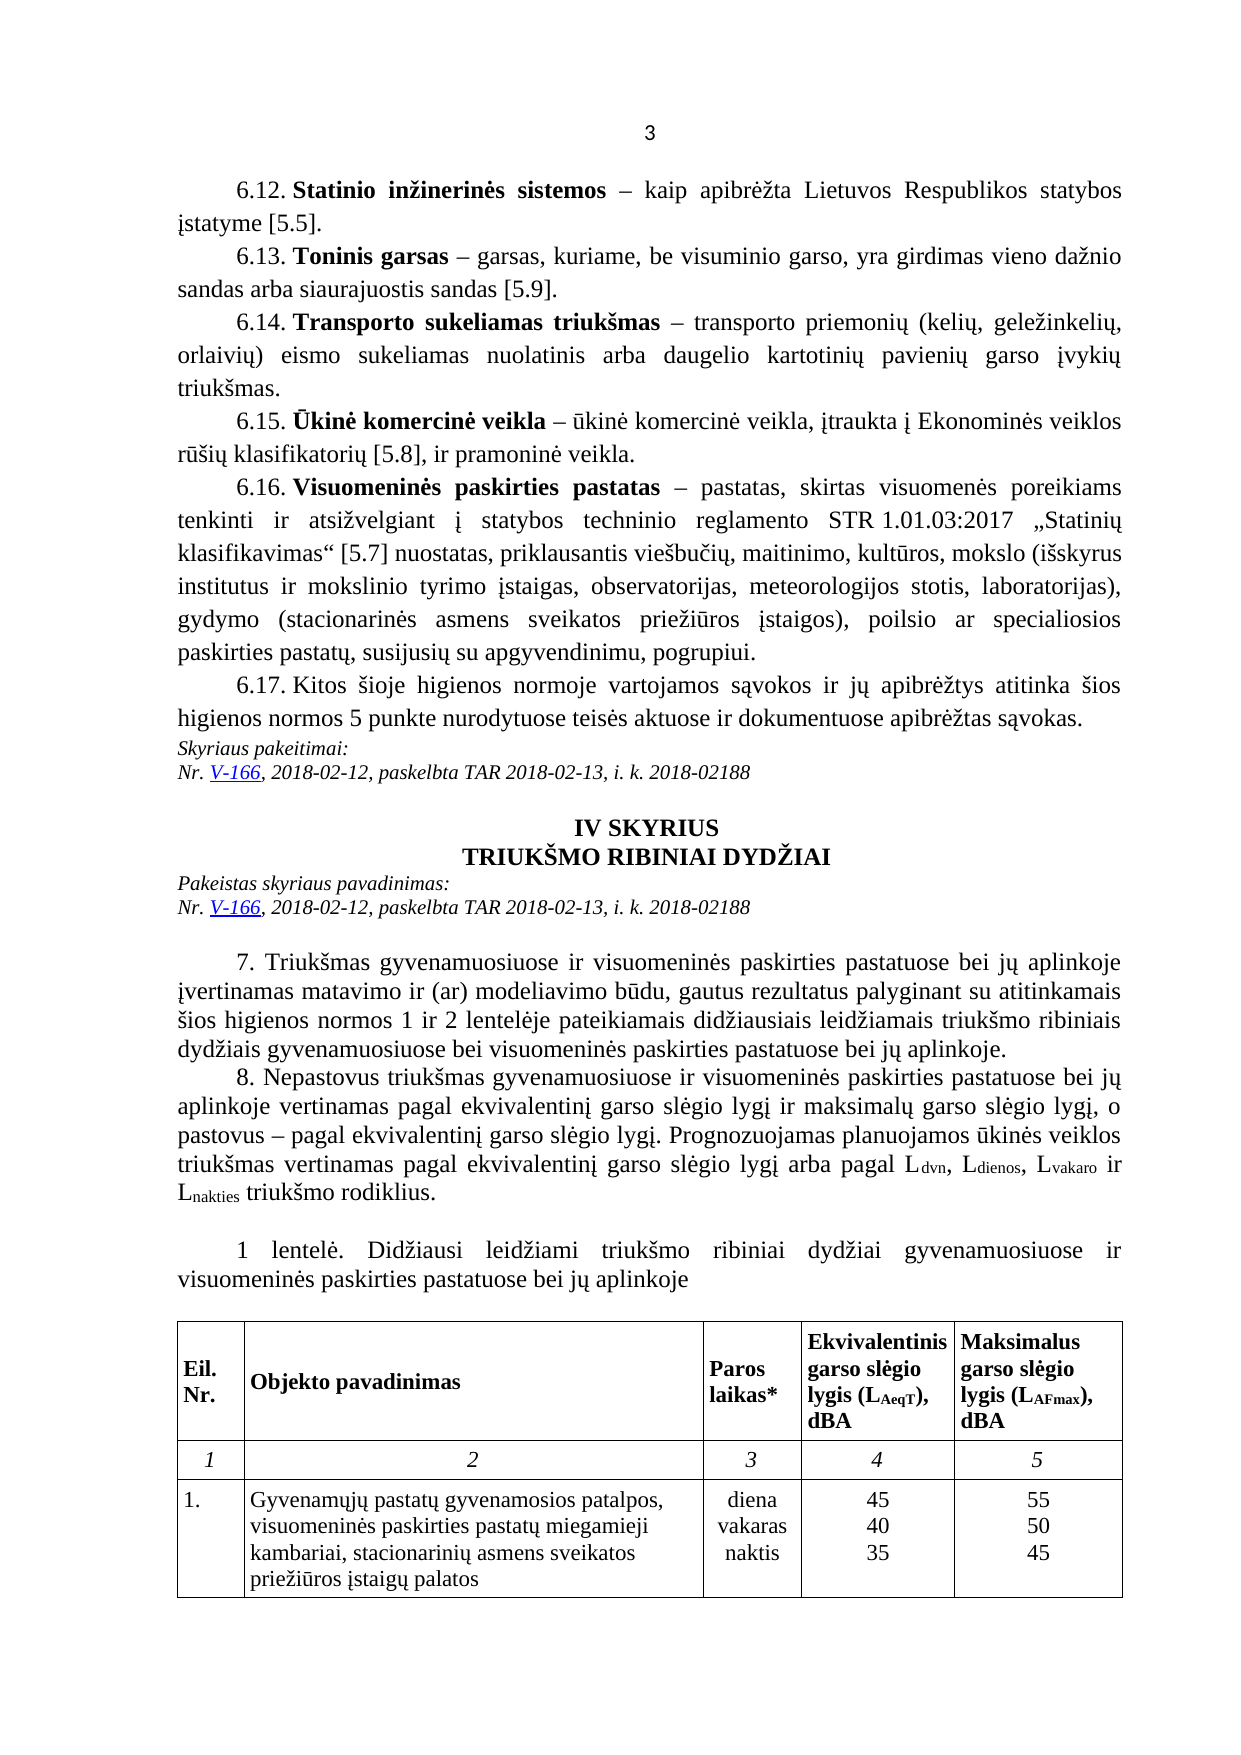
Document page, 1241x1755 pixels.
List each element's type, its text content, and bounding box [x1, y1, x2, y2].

table_cell diena vakaras naktis [704, 1480, 801, 1597]
text 6.16. Visuomeninės paskirties pastatas – pastatas, skirtas visuomenės poreikiams tenkinti ir atsižvelgiant į statybos techninio reglamento STR 1.01.03:2017 „Statinių klasifikavimas“ [5.7] nuostatas, priklausantis viešbučių, maitinimo, kultūros, mokslo (išskyrus institutus ir mokslinio tyrimo įstaigas, observatorijas, meteorologijos stotis, laboratorijas), gydymo (stacionarinės asmens sveikatos priežiūros įstaigos), poilsio ar specialiosios paskirties pastatų, susijusių su apgyvendinimu, pogrupiui. [177, 472, 1122, 666]
table_header Maksimalus garso slėgio lygis (LAFmax), dBA [955, 1322, 1122, 1439]
text 6.15. Ūkinė komercinė veikla – ūkinė komercinė veikla, įtraukta į Ekonominės veiklos rūšių klasifikatorių [5.8], ir pramoninė veikla. [177, 406, 1122, 468]
table_cell 3 [704, 1441, 801, 1479]
text Nr. V-166, 2018-02-12, paskelbta TAR 2018-02-13, i. k. 2018-02188 [177, 895, 1122, 919]
table_cell 5 [955, 1441, 1122, 1479]
table_cell 2 [245, 1441, 703, 1479]
text 1 lentelė. Didžiausi leidžiami triukšmo ribiniai dydžiai gyvenamuosiuose ir visuomeninės paskirties pastatuose bei jų aplinkoje [177, 1235, 1122, 1292]
text 6.12. Statinio inžinerinės sistemos – kaip apibrėžta Lietuvos Respublikos statybos įstatyme [5.5]. [177, 175, 1122, 237]
table_cell Gyvenamųjų pastatų gyvenamosios patalpos, visuomeninės paskirties pastatų miegamieji kambariai, stacionarinių asmens sveikatos priežiūros įstaigų palatos [245, 1480, 703, 1597]
text 6.13. Toninis garsas – garsas, kuriame, be visuminio garso, yra girdimas vieno dažnio sandas arba siaurajuostis sandas [5.9]. [177, 241, 1122, 303]
text 6.14. Transporto sukeliamas triukšmas – transporto priemonių (kelių, geležinkelių, orlaivių) eismo sukeliamas nuolatinis arba daugelio kartotinių pavienių garso įvykių triukšmas. [177, 307, 1122, 402]
table_cell 1. [178, 1480, 244, 1597]
text Nr. V-166, 2018-02-12, paskelbta TAR 2018-02-13, i. k. 2018-02188 [177, 760, 1122, 784]
table_cell 1 [178, 1441, 244, 1479]
table_cell 4 [802, 1441, 954, 1479]
text Pakeistas skyriaus pavadinimas: [177, 871, 1122, 895]
table_header Objekto pavadinimas [245, 1322, 703, 1439]
table_cell 45 40 35 [802, 1480, 954, 1597]
text Skyriaus pakeitimai: [177, 736, 1122, 760]
table_cell 55 50 45 [955, 1480, 1122, 1597]
table_header Ekvivalentinis garso slėgio lygis (LAeqT), dBA [802, 1322, 954, 1439]
text 6.17. Kitos šioje higienos normoje vartojamos sąvokos ir jų apibrėžtys atitinka šios higienos normos 5 punkte nurodytuose teisės aktuose ir dokumentuose apibrėžtas sąvokas. [177, 670, 1122, 732]
table_header Paros laikas* [704, 1322, 801, 1439]
text 8. Nepastovus triukšmas gyvenamuosiuose ir visuomeninės paskirties pastatuose bei jų aplinkoje vertinamas pagal ekvivalentinį garso slėgio lygį ir maksimalų garso slėgio lygį, o pastovus – pagal ekvivalentinį garso slėgio lygį. Prognozuojamas planuojamos ūkinės veiklos triukšmas vertinamas pagal ekvivalentinį garso slėgio lygį arba pagal Ldvn, Ldienos, Lvakaro ir Lnakties triukšmo rodiklius. [177, 1062, 1122, 1206]
text IV SKYRIUS TRIUKŠMO RIBINIAI DYDŽIAI [177, 813, 1122, 871]
text 7. Triukšmas gyvenamuosiuose ir visuomeninės paskirties pastatuose bei jų aplinkoje įvertinamas matavimo ir (ar) modeliavimo būdu, gautus rezultatus palyginant su atitinkamais šios higienos normos 1 ir 2 lentelėje pateikiamais didžiausiais leidžiamais triukšmo ribiniais dydžiais gyvenamuosiuose bei visuomeninės paskirties pastatuose bei jų aplinkoje. [177, 947, 1122, 1062]
table_header Eil. Nr. [178, 1322, 244, 1439]
